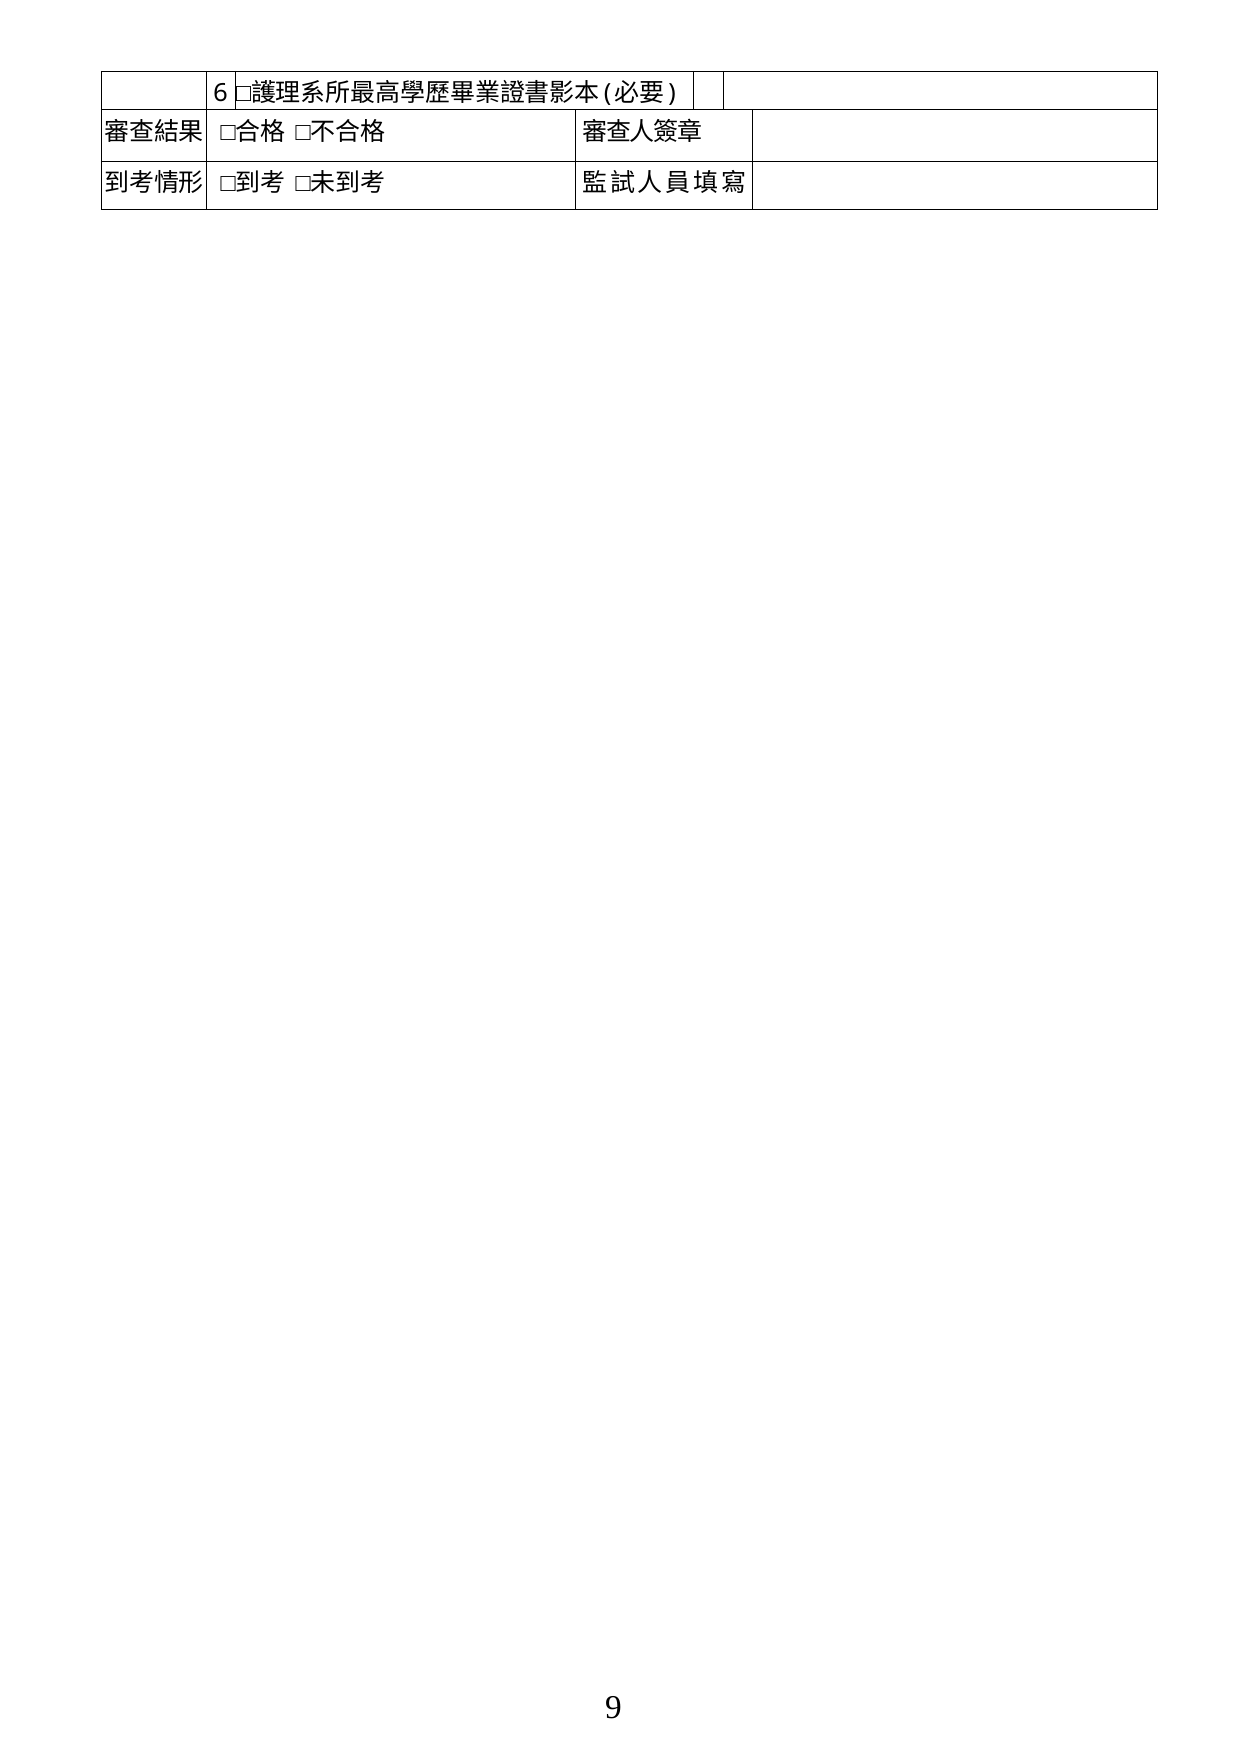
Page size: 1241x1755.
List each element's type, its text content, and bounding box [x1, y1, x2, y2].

table_cell □護理系所最高學歷畢業證書影本(必要) [236, 72, 693, 109]
table_cell 審查人簽章 [576, 110, 752, 161]
table_cell 監試人員填寫 [576, 162, 752, 209]
table_cell [753, 110, 1157, 161]
table_cell [102, 72, 206, 109]
table_cell 到考情形 [102, 162, 206, 209]
table_cell [753, 162, 1157, 209]
table_cell [724, 72, 1157, 109]
table_cell □合格 □不合格 [207, 110, 575, 161]
table_cell 審查結果 [102, 110, 206, 161]
table_cell [694, 72, 723, 109]
table_cell 6 [207, 72, 235, 109]
table_cell □到考 □未到考 [207, 162, 575, 209]
